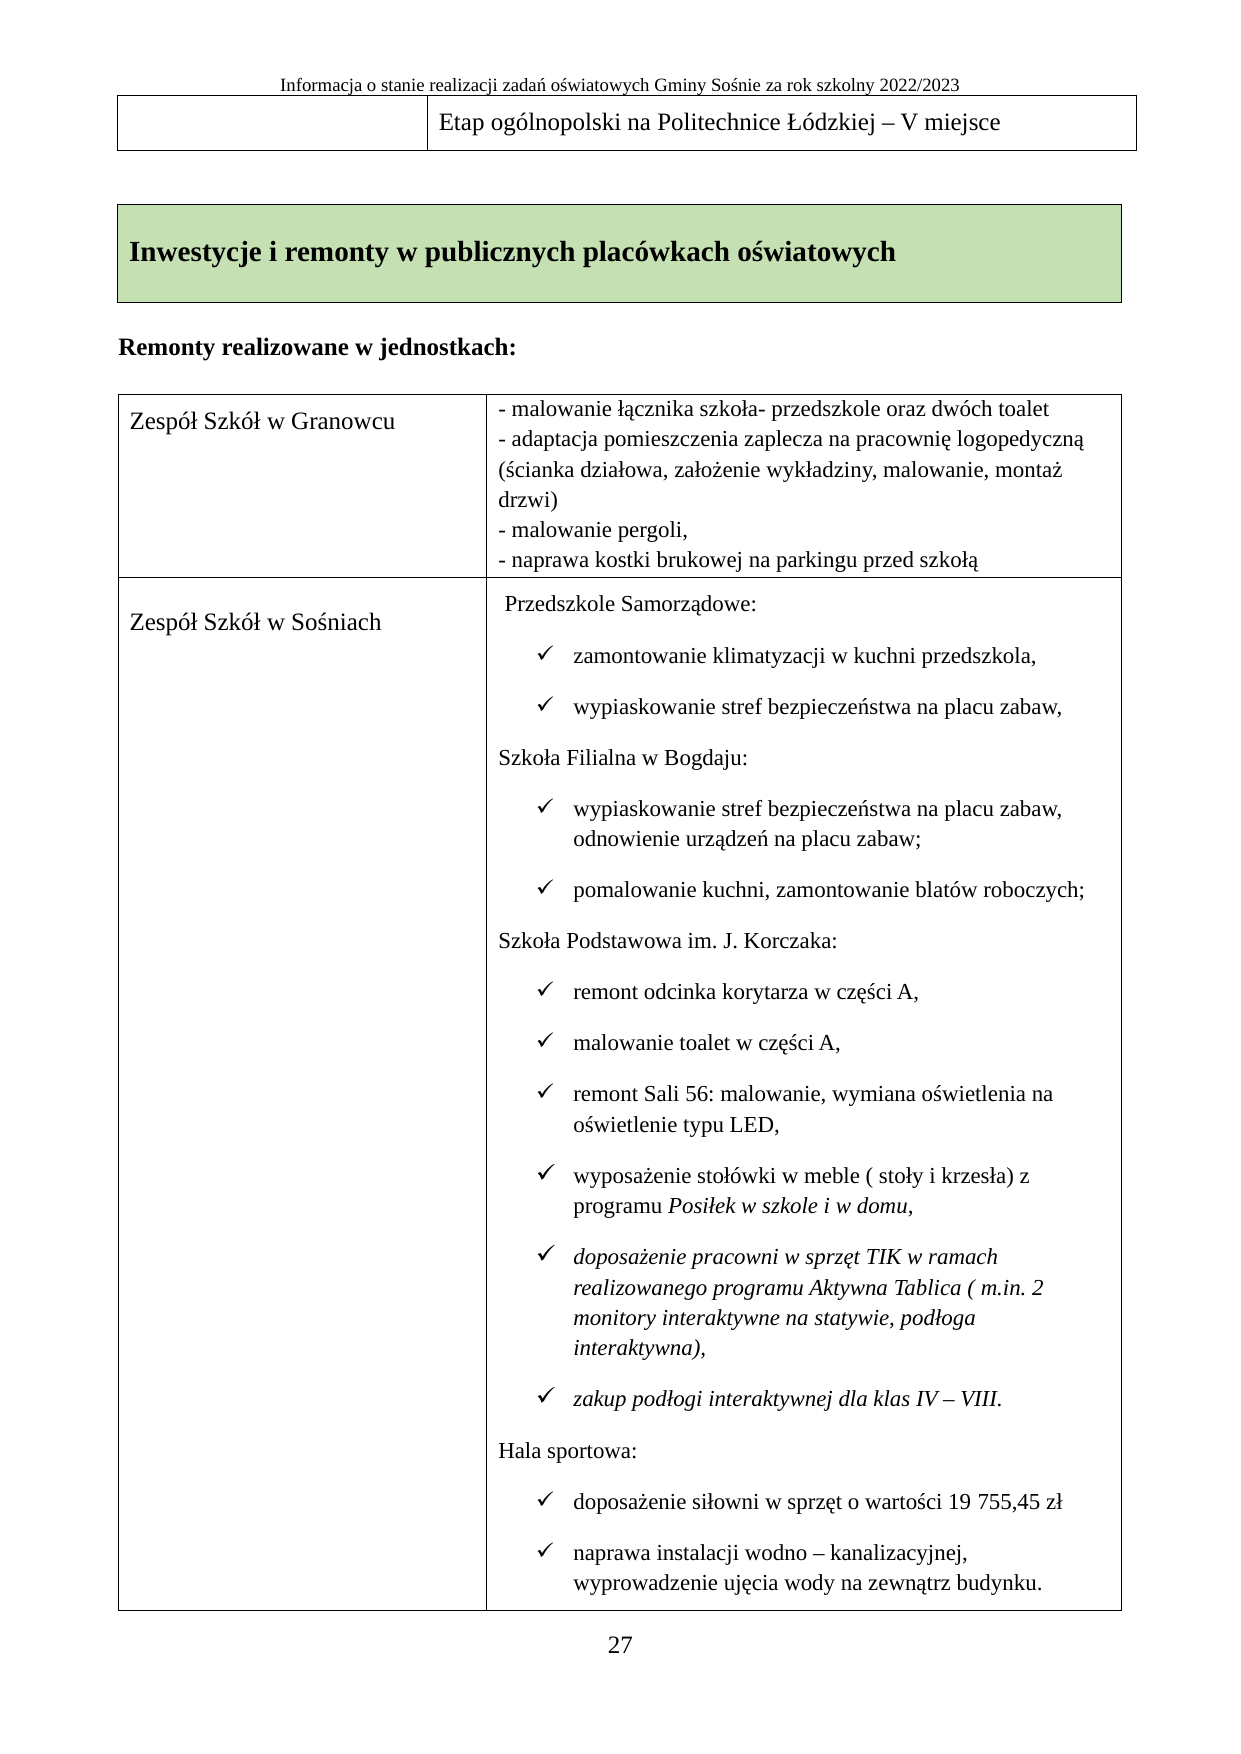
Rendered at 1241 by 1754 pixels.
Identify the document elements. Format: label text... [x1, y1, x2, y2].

table_cell [1122, 204, 1136, 302]
table_header - malowanie łącznika szkoła- przedszkole oraz dwóch toalet - adaptacja pomieszczenia zaplecza na pracownię logopedyczną (ścianka działowa, założenie wykładziny, malowanie, montaż drzwi) - malowanie pergoli, - naprawa kostki brukowej na parkingu przed szkołą [487, 395, 1121, 577]
table_cell [118, 96, 427, 150]
table_cell Inwestycje i remonty w publicznych placówkach oświatowych [118, 205, 1121, 302]
text Remonty realizowane w jednostkach: [118, 332, 1122, 361]
table_cell Przedszkole Samorządowe: zamontowanie klimatyzacji w kuchni przedszkola, wypiaskowanie stref bezpieczeństwa na placu zabaw, Szkoła Filialna w Bogdaju: wypiaskowanie stref bezpieczeństwa na placu zabaw, odnowienie urządzeń na placu zabaw; pomalowanie kuchni, zamontowanie blatów roboczych; Szkoła Podstawowa im. J. Korczaka: remont odcinka korytarza w części A, malowanie toalet w części A, remont Sali 56: malowanie, wymiana oświetlenia na oświetlenie typu LED, wyposażenie stołówki w meble ( stoły i krzesła) z programu Posiłek w szkole i w domu, doposażenie pracowni w sprzęt TIK w ramach realizowanego programu Aktywna Tablica ( m.in. 2 monitory interaktywne na statywie, podłoga interaktywna), zakup podłogi interaktywnej dla klas IV – VIII. Hala sportowa: doposażenie siłowni w sprzęt o wartości 19 755,45 zł naprawa instalacji wodno – kanalizacyjnej, wyprowadzenie ujęcia wody na zewnątrz budynku. [487, 578, 1121, 1610]
table_cell [118, 151, 539, 204]
table_header Zespół Szkół w Granowcu [119, 395, 486, 577]
table_cell [1121, 151, 1136, 204]
table_cell [539, 151, 1121, 204]
table_cell Zespół Szkół w Sośniach [119, 578, 486, 1610]
table_cell Etap ogólnopolski na Politechnice Łódzkiej – V miejsce [428, 96, 1136, 150]
